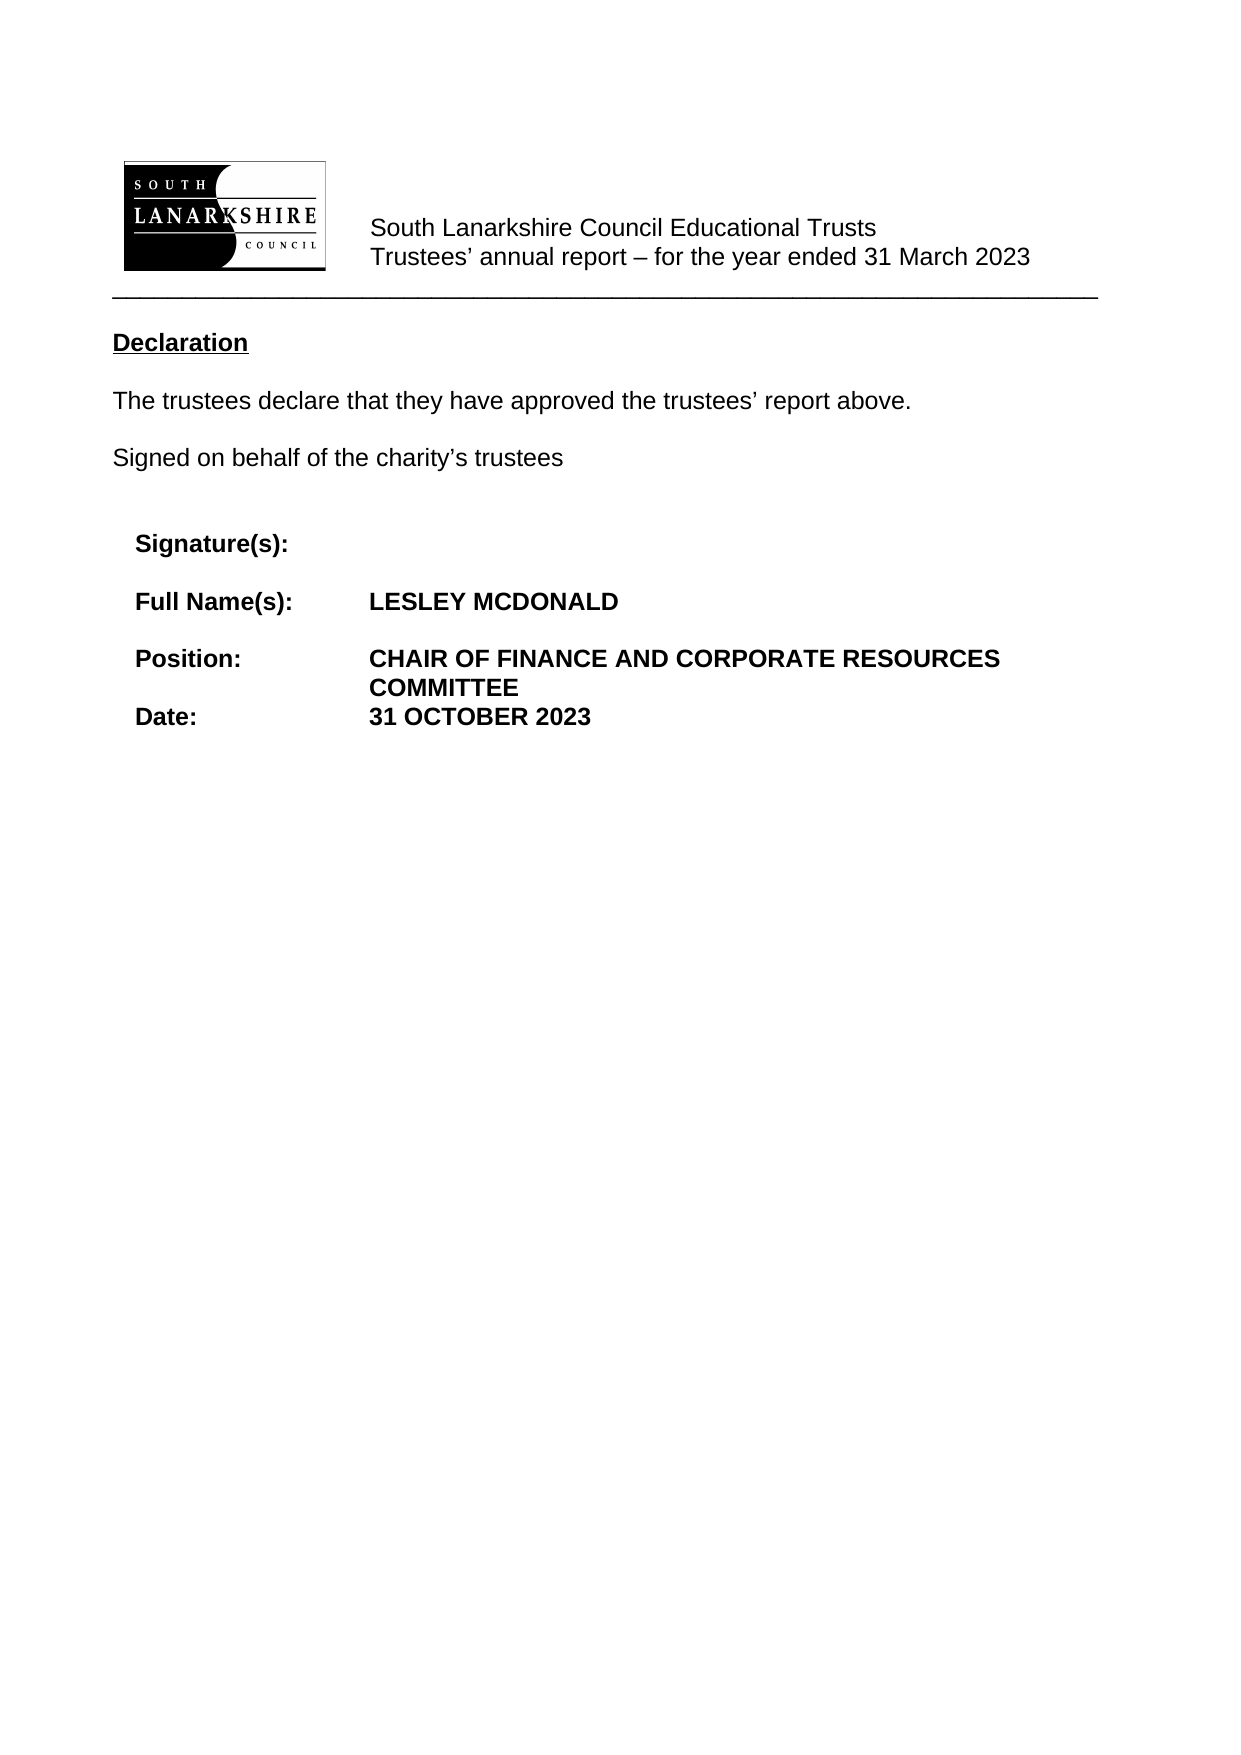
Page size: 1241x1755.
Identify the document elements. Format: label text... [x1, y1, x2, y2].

table_cell 31 OCTOBER 2023 [358, 702, 1128, 759]
table_cell LESLEY MCDONALD [358, 587, 1128, 644]
table_header [326, 161, 358, 271]
table_header [112, 161, 124, 271]
table_cell Date: [124, 702, 358, 759]
text Declaration [112, 328, 1128, 357]
table_cell Full Name(s): [124, 587, 358, 644]
table_header Signature(s): [124, 529, 358, 587]
table_header South Lanarkshire Council Educational Trusts Trustees’ annual report – for the year ended 31 March 2023 [358, 161, 1143, 271]
table_cell Position: [124, 644, 358, 702]
text The trustees declare that they have approved the trustees’ report above. [112, 386, 1128, 414]
table_header [358, 529, 1128, 587]
text _______________________________________________________________________ [112, 271, 1128, 299]
table_cell CHAIR OF FINANCE AND CORPORATE RESOURCES COMMITTEE [358, 644, 1128, 702]
text Signed on behalf of the charity’s trustees [112, 443, 1128, 472]
